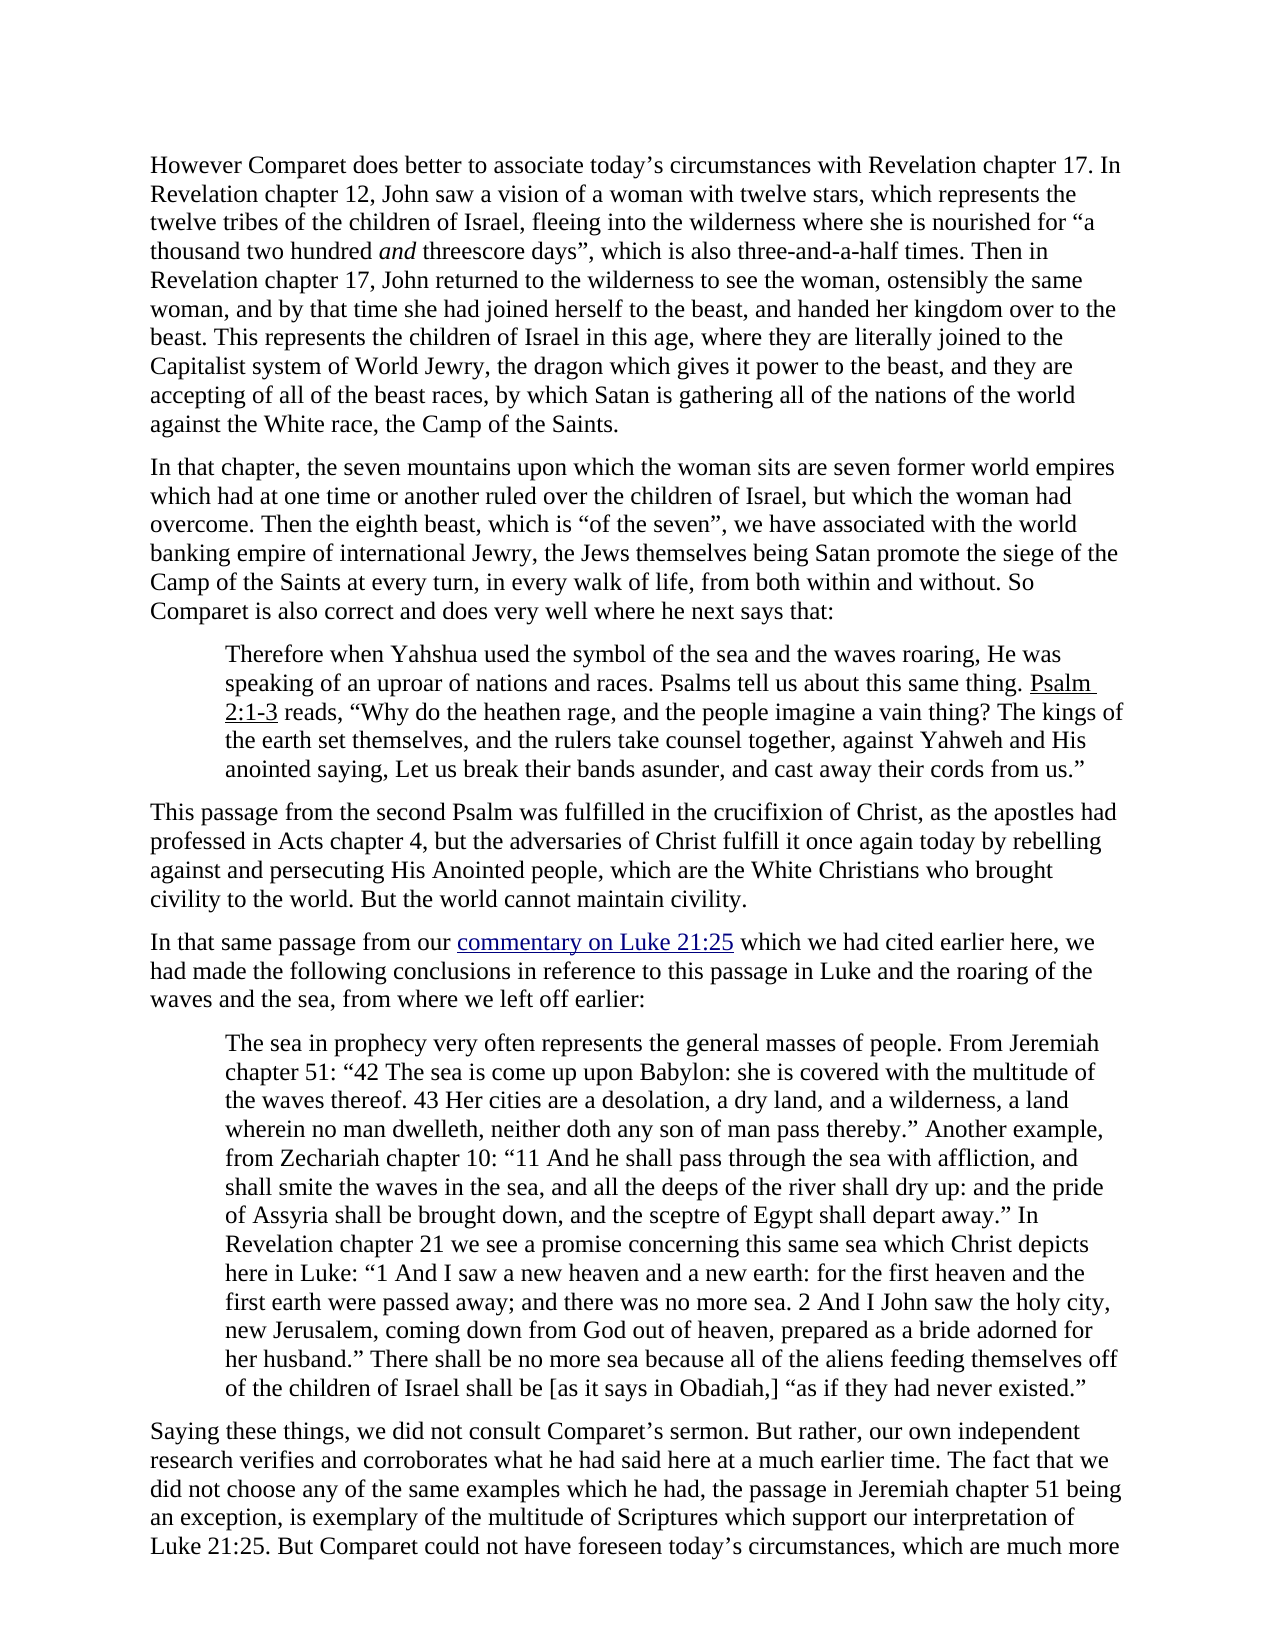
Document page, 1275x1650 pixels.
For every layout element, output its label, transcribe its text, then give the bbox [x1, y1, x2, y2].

text However Comparet does better to associate today’s circumstances with Revelation chapter 17. In Revelation chapter 12, John saw a vision of a woman with twelve stars, which represents the twelve tribes of the children of Israel, fleeing into the wilderness where she is nourished for “a thousand two hundred and threescore days”, which is also three-and-a-half times. Then in Revelation chapter 17, John returned to the wilderness to see the woman, ostensibly the same woman, and by that time she had joined herself to the beast, and handed her kingdom over to the beast. This represents the children of Israel in this age, where they are literally joined to the Capitalist system of World Jewry, the dragon which gives it power to the beast, and they are accepting of all of the beast races, by which Satan is gathering all of the nations of the world against the White race, the Camp of the Saints. [150, 150, 1125, 437]
text The sea in prophecy very often represents the general masses of people. From Jeremiah chapter 51: “42 The sea is come up upon Babylon: she is covered with the multitude of the waves thereof. 43 Her cities are a desolation, a dry land, and a wilderness, a land wherein no man dwelleth, neither doth any son of man pass thereby.” Another example, from Zechariah chapter 10: “11 And he shall pass through the sea with affliction, and shall smite the waves in the sea, and all the deeps of the river shall dry up: and the pride of Assyria shall be brought down, and the sceptre of Egypt shall depart away.” In Revelation chapter 21 we see a promise concerning this same sea which Christ depicts here in Luke: “1 And I saw a new heaven and a new earth: for the first heaven and the first earth were passed away; and there was no more sea. 2 And I John saw the holy city, new Jerusalem, coming down from God out of heaven, prepared as a bride adorned for her husband.” There shall be no more sea because all of the aliens feeding themselves off of the children of Israel shall be [as it says in Obadiah,] “as if they had never existed.” [225, 1028, 1125, 1402]
text This passage from the second Psalm was fulfilled in the crucifixion of Christ, as the apostles had professed in Acts chapter 4, but the adversaries of Christ fulfill it once again today by rebelling against and persecuting His Anointed people, which are the White Christians who brought civility to the world. But the world cannot maintain civility. [150, 797, 1125, 912]
text In that chapter, the seven mountains upon which the woman sits are seven former world empires which had at one time or another ruled over the children of Israel, but which the woman had overcome. Then the eighth beast, which is “of the seven”, we have associated with the world banking empire of international Jewry, the Jews themselves being Satan promote the siege of the Camp of the Saints at every turn, in every walk of life, from both within and without. So Comparet is also correct and does very well where he next says that: [150, 452, 1125, 624]
text In that same passage from our commentary on Luke 21:25 which we had cited earlier here, we had made the following conclusions in reference to this passage in Luke and the roaring of the waves and the sea, from where we left off earlier: [150, 927, 1125, 1013]
text Saying these things, we did not consult Comparet’s sermon. But rather, our own independent research verifies and corroborates what he had said here at a much earlier time. The fact that we did not choose any of the same examples which he had, the passage in Jeremiah chapter 51 being an exception, is exemplary of the multitude of Scriptures which support our interpretation of Luke 21:25. But Comparet could not have foreseen today’s circumstances, which are much more [150, 1416, 1125, 1560]
text Therefore when Yahshua used the symbol of the sea and the waves roaring, He was speaking of an uproar of nations and races. Psalms tell us about this same thing. Psalm 2:1-3 reads, “Why do the heathen rage, and the people imagine a vain thing? The kings of the earth set themselves, and the rulers take counsel together, against Yahweh and His anointed saying, Let us break their bands asunder, and cast away their cords from us.” [225, 639, 1125, 783]
